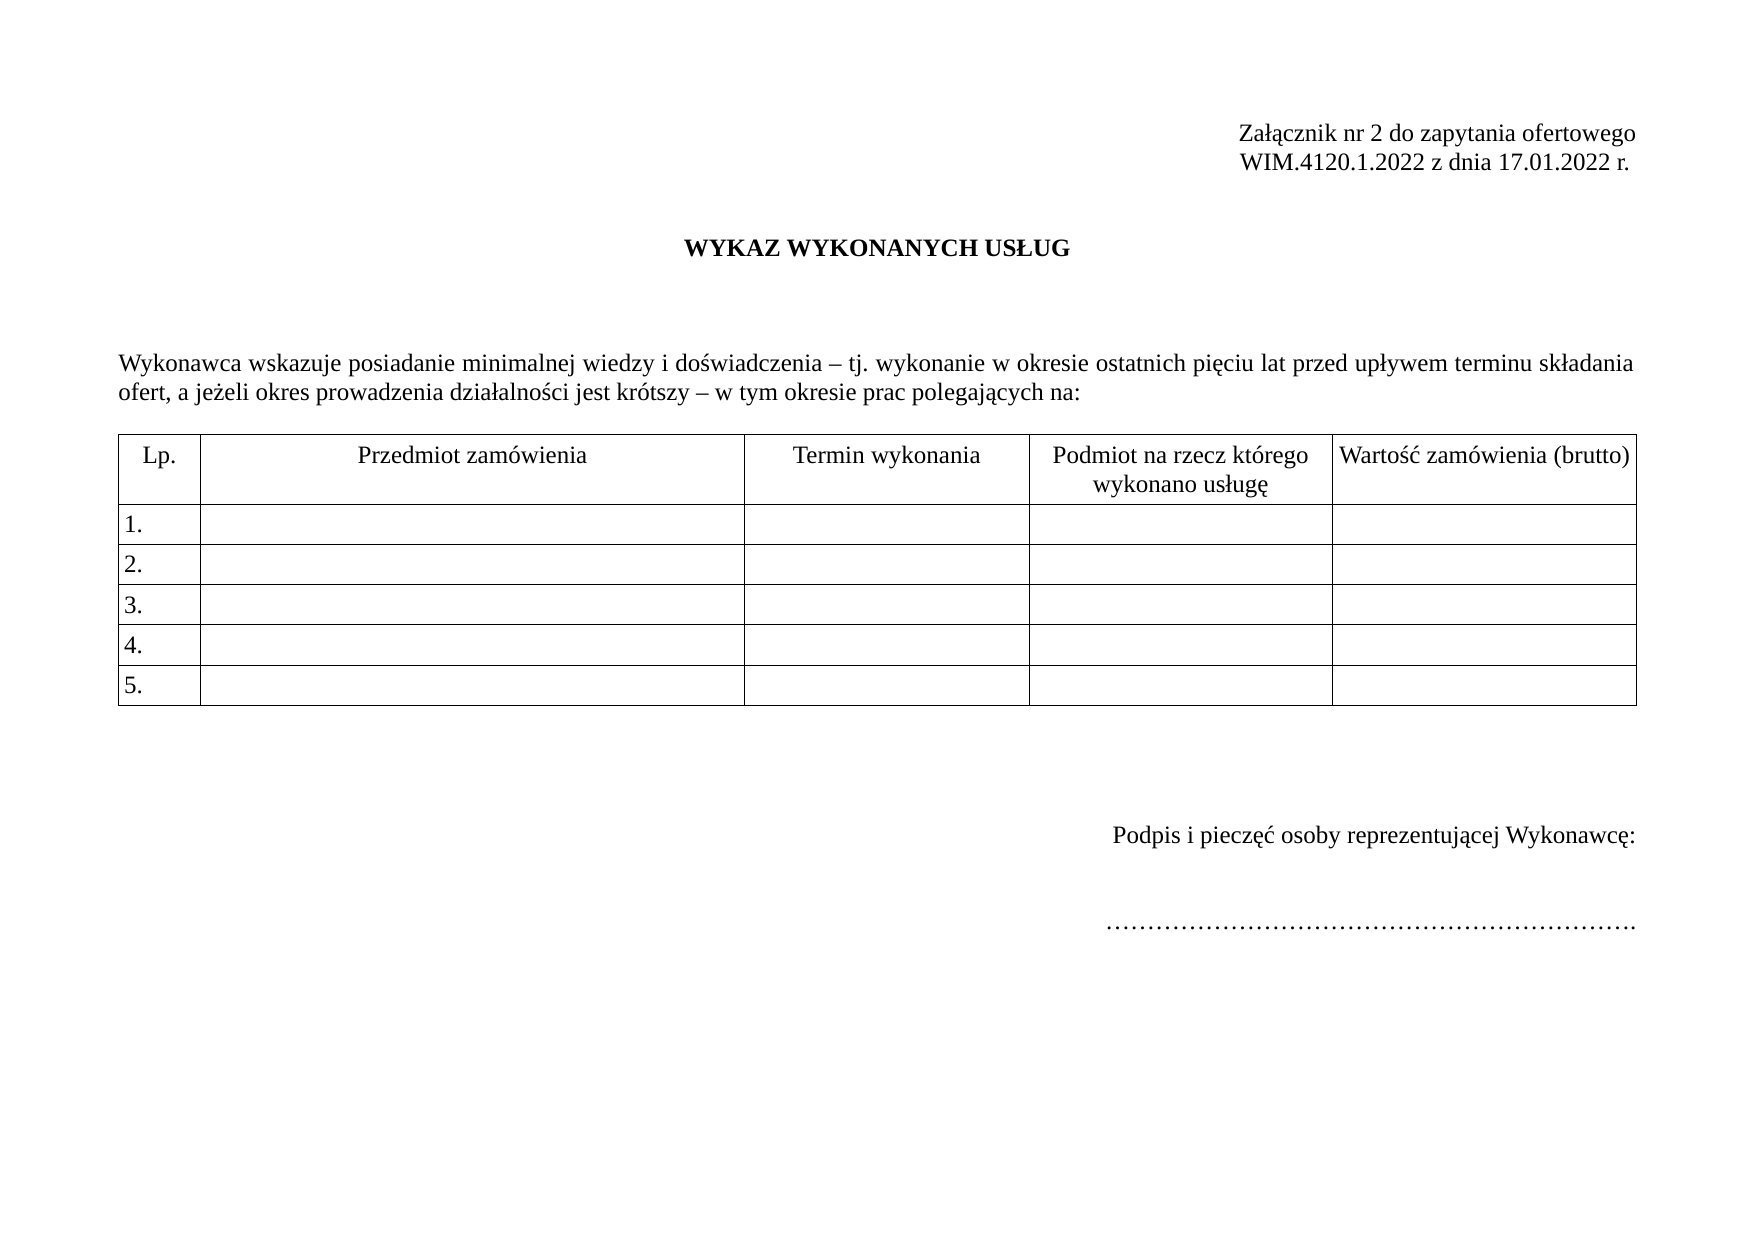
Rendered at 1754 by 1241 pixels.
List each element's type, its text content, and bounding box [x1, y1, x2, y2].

text Wykonawca wskazuje posiadanie minimalnej wiedzy i doświadczenia – tj. wykonanie w okresie ostatnich pięciu lat przed upływem terminu składania ofert, a jeżeli okres prowadzenia działalności jest krótszy – w tym okresie prac polegających na: [118, 348, 1636, 406]
table_cell [1333, 585, 1636, 624]
table_cell [1333, 545, 1636, 584]
table_cell 4. [119, 625, 200, 665]
table_header Przedmiot zamówienia [201, 435, 744, 503]
table_cell [745, 505, 1029, 544]
table_cell [1333, 505, 1636, 544]
text WIM.4120.1.2022 z dnia 17.01.2022 r. [118, 147, 1636, 176]
table_cell [745, 585, 1029, 624]
text Załącznik nr 2 do zapytania ofertowego [118, 118, 1636, 147]
table_cell 5. [119, 666, 200, 705]
table_cell 2. [119, 545, 200, 584]
table_cell [1333, 666, 1636, 705]
text WYKAZ WYKONANYCH USŁUG [118, 233, 1636, 262]
table_cell [1030, 666, 1332, 705]
table_cell [1030, 585, 1332, 624]
table_cell [1030, 625, 1332, 665]
table_header Lp. [119, 435, 200, 503]
table_cell [201, 585, 744, 624]
table_cell [201, 625, 744, 665]
table_header Podmiot na rzecz którego wykonano usługę [1030, 435, 1332, 503]
table_cell 1. [119, 505, 200, 544]
table_header Termin wykonania [745, 435, 1029, 503]
table_cell [745, 545, 1029, 584]
table_cell [201, 666, 744, 705]
table_cell [1333, 625, 1636, 665]
table_cell [201, 505, 744, 544]
table_cell [745, 625, 1029, 665]
text Podpis i pieczęć osoby reprezentującej Wykonawcę: [118, 820, 1636, 849]
table_cell [1030, 505, 1332, 544]
table_cell [1030, 545, 1332, 584]
table_cell [745, 666, 1029, 705]
text ………………………………………………………. [118, 906, 1636, 935]
table_cell 3. [119, 585, 200, 624]
table_cell [201, 545, 744, 584]
table_header Wartość zamówienia (brutto) [1333, 435, 1636, 503]
